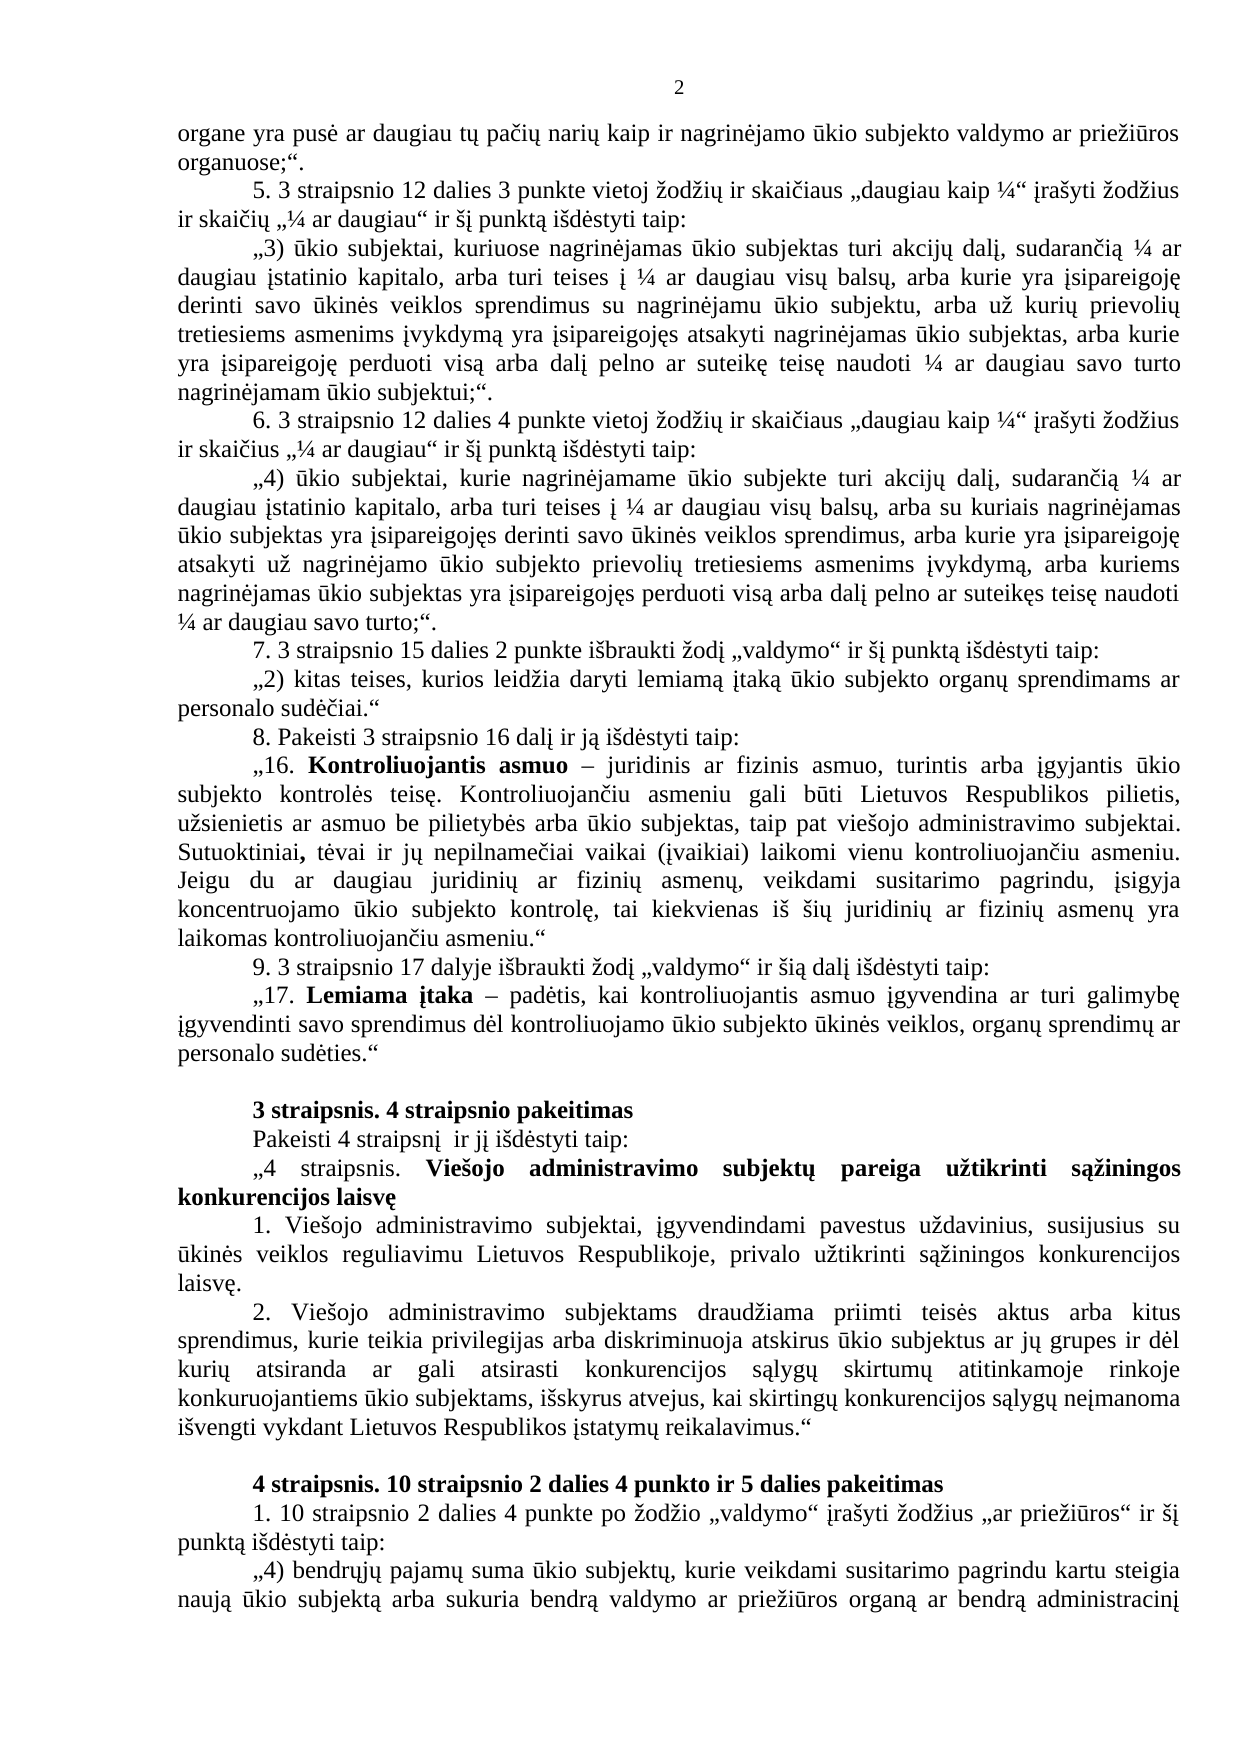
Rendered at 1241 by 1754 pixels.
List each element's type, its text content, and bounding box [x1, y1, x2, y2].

text 3 straipsnis. 4 straipsnio pakeitimas [177, 1096, 1181, 1124]
text „3) ūkio subjektai, kuriuose nagrinėjamas ūkio subjektas turi akcijų dalį, sudarančią ¼ ar daugiau įstatinio kapitalo, arba turi teises į ¼ ar daugiau visų balsų, arba kurie yra įsipareigoję derinti savo ūkinės veiklos sprendimus su nagrinėjamu ūkio subjektu, arba už kurių prievolių tretiesiems asmenims įvykdymą yra įsipareigojęs atsakyti nagrinėjamas ūkio subjektas, arba kurie yra įsipareigoję perduoti visą arba dalį pelno ar suteikę teisę naudoti ¼ ar daugiau savo turto nagrinėjamam ūkio subjektui;“. [177, 233, 1181, 406]
text 7. 3 straipsnio 15 dalies 2 punkte išbraukti žodį „valdymo“ ir šį punktą išdėstyti taip: [177, 636, 1181, 664]
text 1. Viešojo administravimo subjektai, įgyvendindami pavestus uždavinius, susijusius su ūkinės veiklos reguliavimu Lietuvos Respublikoje, privalo užtikrinti sąžiningos konkurencijos laisvę. [177, 1211, 1181, 1297]
text „17. Lemiama įtaka – padėtis, kai kontroliuojantis asmuo įgyvendina ar turi galimybę įgyvendinti savo sprendimus dėl kontroliuojamo ūkio subjekto ūkinės veiklos, organų sprendimų ar personalo sudėties.“ [177, 981, 1181, 1067]
text 9. 3 straipsnio 17 dalyje išbraukti žodį „valdymo“ ir šią dalį išdėstyti taip: [177, 952, 1181, 981]
text 4 straipsnis. 10 straipsnio 2 dalies 4 punkto ir 5 dalies pakeitimas [177, 1469, 1181, 1498]
text 5. 3 straipsnio 12 dalies 3 punkte vietoj žodžių ir skaičiaus „daugiau kaip ¼“ įrašyti žodžius ir skaičių „¼ ar daugiau“ ir šį punktą išdėstyti taip: [177, 176, 1181, 233]
text „4 straipsnis. Viešojo administravimo subjektų pareiga užtikrinti sąžiningos konkurencijos laisvę [177, 1153, 1181, 1211]
text „4) ūkio subjektai, kurie nagrinėjamame ūkio subjekte turi akcijų dalį, sudarančią ¼ ar daugiau įstatinio kapitalo, arba turi teises į ¼ ar daugiau visų balsų, arba su kuriais nagrinėjamas ūkio subjektas yra įsipareigojęs derinti savo ūkinės veiklos sprendimus, arba kurie yra įsipareigoję atsakyti už nagrinėjamo ūkio subjekto prievolių tretiesiems asmenims įvykdymą, arba kuriems nagrinėjamas ūkio subjektas yra įsipareigojęs perduoti visą arba dalį pelno ar suteikęs teisę naudoti ¼ ar daugiau savo turto;“. [177, 463, 1181, 636]
text organe yra pusė ar daugiau tų pačių narių kaip ir nagrinėjamo ūkio subjekto valdymo ar priežiūros organuose;“. [177, 118, 1181, 176]
text 2. Viešojo administravimo subjektams draudžiama priimti teisės aktus arba kitus sprendimus, kurie teikia privilegijas arba diskriminuoja atskirus ūkio subjektus ar jų grupes ir dėl kurių atsiranda ar gali atsirasti konkurencijos sąlygų skirtumų atitinkamoje rinkoje konkuruojantiems ūkio subjektams, išskyrus atvejus, kai skirtingų konkurencijos sąlygų neįmanoma išvengti vykdant Lietuvos Respublikos įstatymų reikalavimus.“ [177, 1297, 1181, 1441]
text „4) bendrųjų pajamų suma ūkio subjektų, kurie veikdami susitarimo pagrindu kartu steigia naują ūkio subjektą arba sukuria bendrą valdymo ar priežiūros organą ar bendrą administracinį [177, 1556, 1181, 1613]
text 6. 3 straipsnio 12 dalies 4 punkte vietoj žodžių ir skaičiaus „daugiau kaip ¼“ įrašyti žodžius ir skaičius „¼ ar daugiau“ ir šį punktą išdėstyti taip: [177, 406, 1181, 463]
text 1. 10 straipsnio 2 dalies 4 punkte po žodžio „valdymo“ įrašyti žodžius „ar priežiūros“ ir šį punktą išdėstyti taip: [177, 1498, 1181, 1556]
text Pakeisti 4 straipsnį ir jį išdėstyti taip: [177, 1124, 1181, 1153]
text „2) kitas teises, kurios leidžia daryti lemiamą įtaką ūkio subjekto organų sprendimams ar personalo sudėčiai.“ [177, 664, 1181, 722]
text „16. Kontroliuojantis asmuo – juridinis ar fizinis asmuo, turintis arba įgyjantis ūkio subjekto kontrolės teisę. Kontroliuojančiu asmeniu gali būti Lietuvos Respublikos pilietis, užsienietis ar asmuo be pilietybės arba ūkio subjektas, taip pat viešojo administravimo subjektai. Sutuoktiniai, tėvai ir jų nepilnamečiai vaikai (įvaikiai) laikomi vienu kontroliuojančiu asmeniu. Jeigu du ar daugiau juridinių ar fizinių asmenų, veikdami susitarimo pagrindu, įsigyja koncentruojamo ūkio subjekto kontrolę, tai kiekvienas iš šių juridinių ar fizinių asmenų yra laikomas kontroliuojančiu asmeniu.“ [177, 751, 1181, 952]
text 8. Pakeisti 3 straipsnio 16 dalį ir ją išdėstyti taip: [177, 722, 1181, 751]
